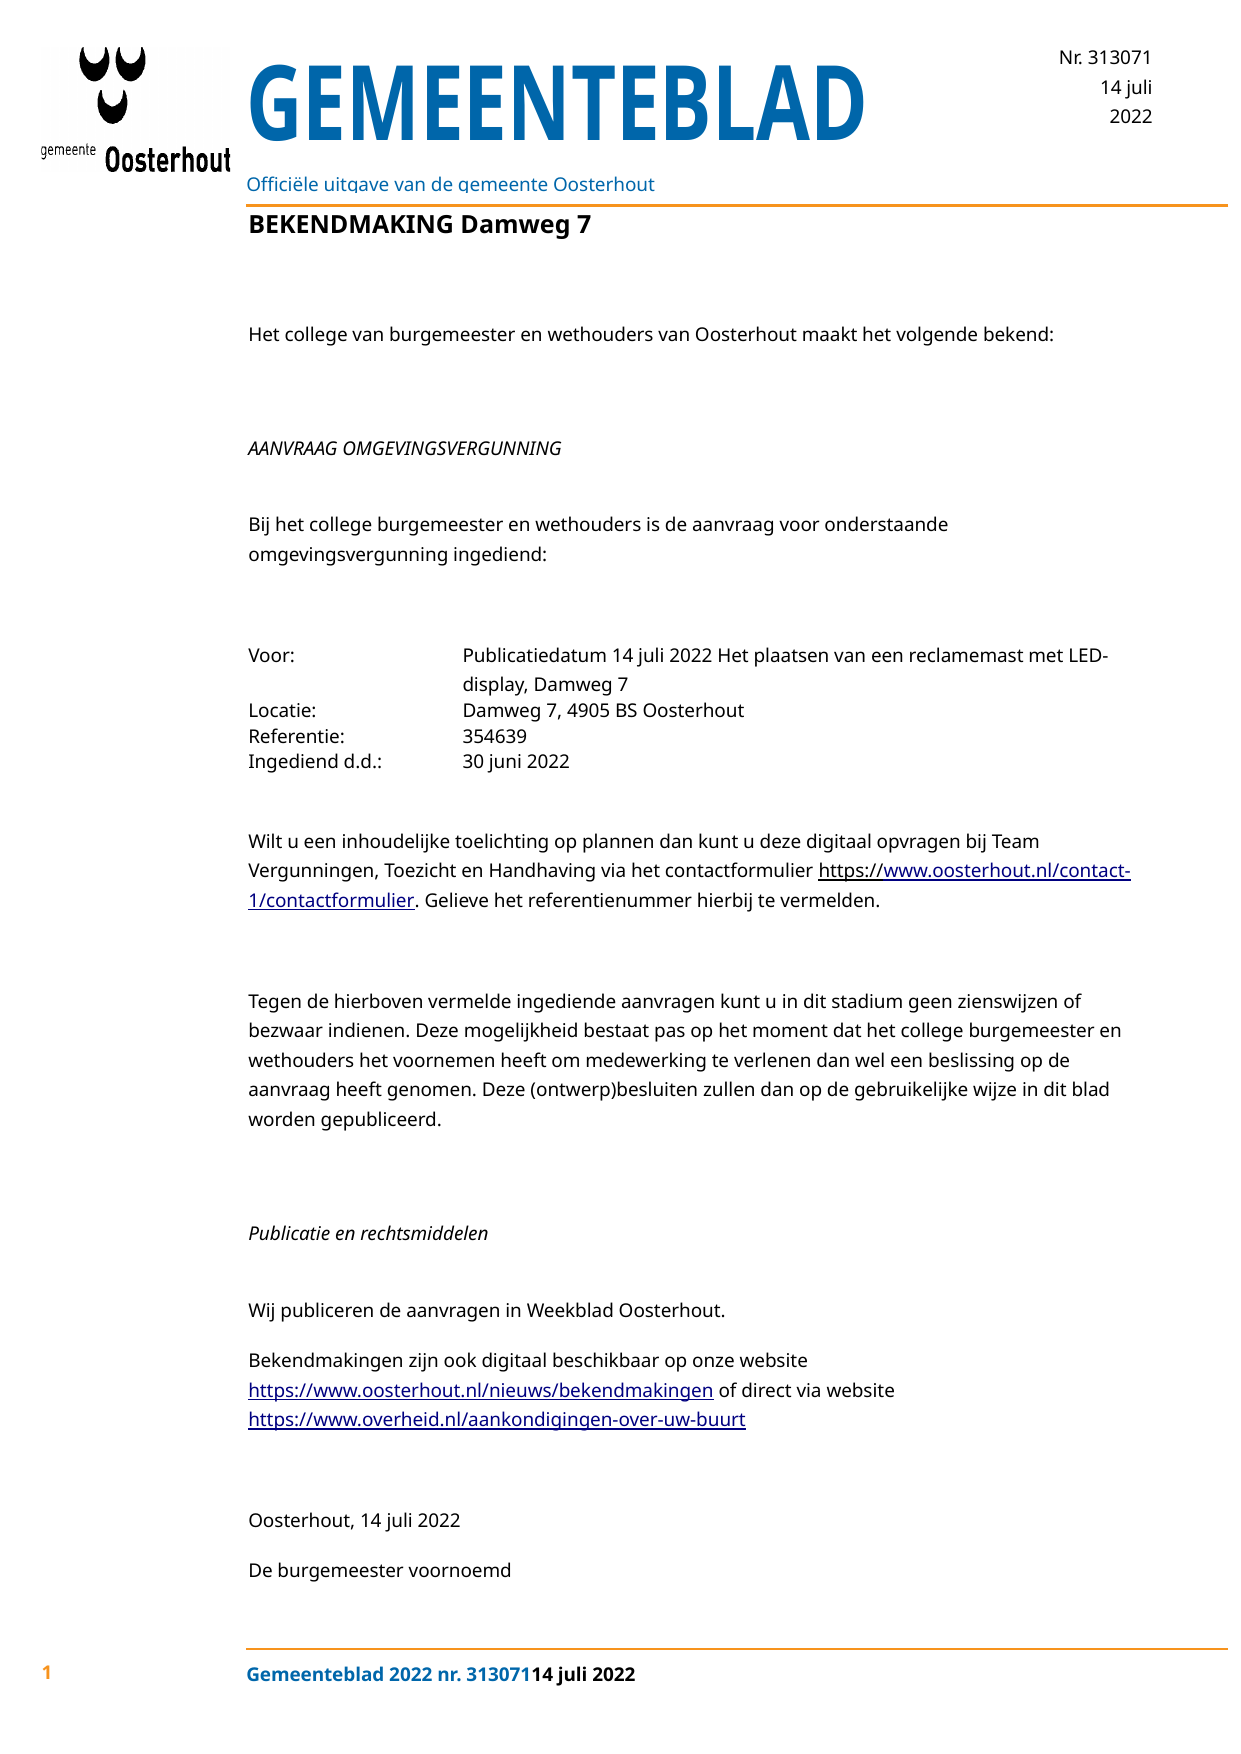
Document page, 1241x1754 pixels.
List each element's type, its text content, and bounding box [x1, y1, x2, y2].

table_header Publicatiedatum 14 juli 2022 Het plaatsen van een reclamemast met LED-display, Damweg 7 [462, 642, 1152, 697]
table_cell 30 juni 2022 [462, 749, 1152, 774]
table_cell Referentie: [248, 723, 462, 748]
text Bekendmakingen zijn ook digitaal beschikbaar op onze website https://www.oosterhout.nl/nieuws/bekendmakingen of direct via website https://www.overheid.nl/aankondigingen-over-uw-buurt [248, 1347, 1152, 1432]
picture [41, 47, 231, 172]
text AANVRAAG OMGEVINGSVERGUNNING [248, 435, 1152, 461]
table_cell Locatie: [248, 697, 462, 723]
table_cell Damweg 7, 4905 BS Oosterhout [462, 697, 1152, 723]
table_cell Ingediend d.d.: [248, 749, 462, 774]
text Het college van burgemeester en wethouders van Oosterhout maakt het volgende bekend: [248, 321, 1152, 346]
text Bij het college burgemeester en wethouders is de aanvraag voor onderstaande omgevingsvergunning ingediend: [248, 511, 1152, 567]
text Tegen de hierboven vermelde ingediende aanvragen kunt u in dit stadium geen zienswijzen of bezwaar indienen. Deze mogelijkheid bestaat pas op het moment dat het college burgemeester en wethouders het voornemen heeft om medewerking te verlenen dan wel een beslissing op de aanvraag heeft genomen. Deze (ontwerp)besluiten zullen dan op de gebruikelijke wijze in dit blad worden gepubliceerd. [248, 988, 1152, 1132]
text Wij publiceren de aanvragen in Weekblad Oosterhout. [248, 1297, 1152, 1322]
text Publicatie en rechtsmiddelen [248, 1221, 1152, 1246]
text BEKENDMAKING Damweg 7 [248, 207, 1152, 241]
text Wilt u een inhoudelijke toelichting op plannen dan kunt u deze digitaal opvragen bij Team Vergunningen, Toezicht en Handhaving via het contactformulier https://www.oosterhout.nl/contact-1/contactformulier. Gelieve het referentienummer hierbij te vermelden. [248, 828, 1152, 913]
text De burgemeester voornoemd [248, 1558, 1152, 1583]
text Oosterhout, 14 juli 2022 [248, 1507, 1152, 1533]
table_cell 354639 [462, 723, 1152, 748]
table_header Voor: [248, 642, 462, 697]
